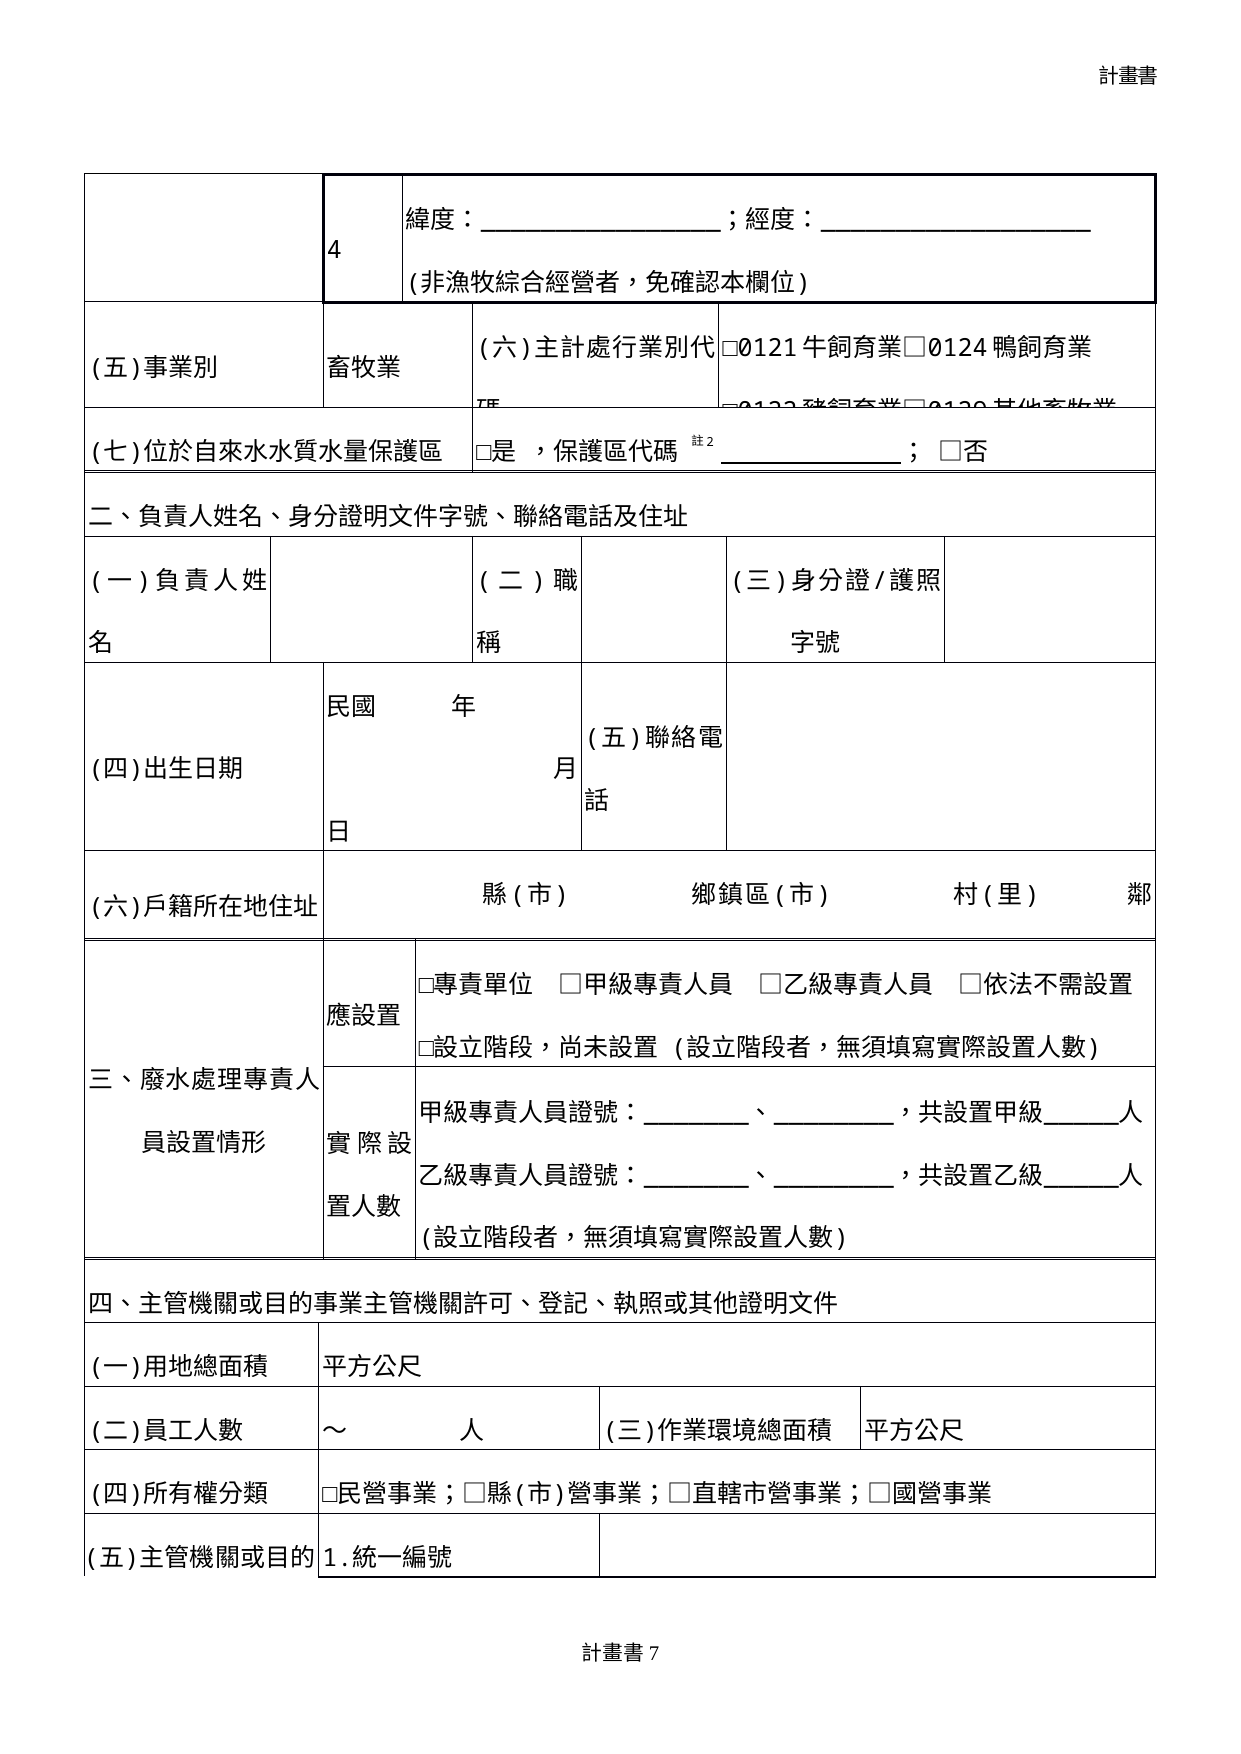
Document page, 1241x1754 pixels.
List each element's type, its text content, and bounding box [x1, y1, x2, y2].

table_cell (五)聯絡電話 [582, 663, 726, 850]
table_cell 實際設置人數 [324, 1067, 415, 1257]
table_cell [582, 537, 726, 662]
table_cell 甲級專責人員證號：_______、________，共設置甲級_____人 乙級專責人員證號：_______、________，共設置乙級_____人 (設立階段者，無須填寫實際設置人數) [416, 1067, 1155, 1257]
table_cell [85, 174, 322, 301]
table_cell 三、廢水處理專責人員設置情形 [85, 941, 323, 1257]
table_cell 畜牧業 [324, 304, 472, 407]
table_cell [945, 537, 1155, 662]
table_cell [271, 537, 472, 662]
table_cell (六)戶籍所在地住址 [85, 851, 323, 938]
table_cell 4 [325, 176, 402, 301]
table_cell (四)出生日期 [85, 663, 323, 850]
table_cell 應設置 [324, 941, 415, 1066]
table_cell (五)事業別 [85, 302, 323, 407]
table_cell [727, 663, 1155, 850]
